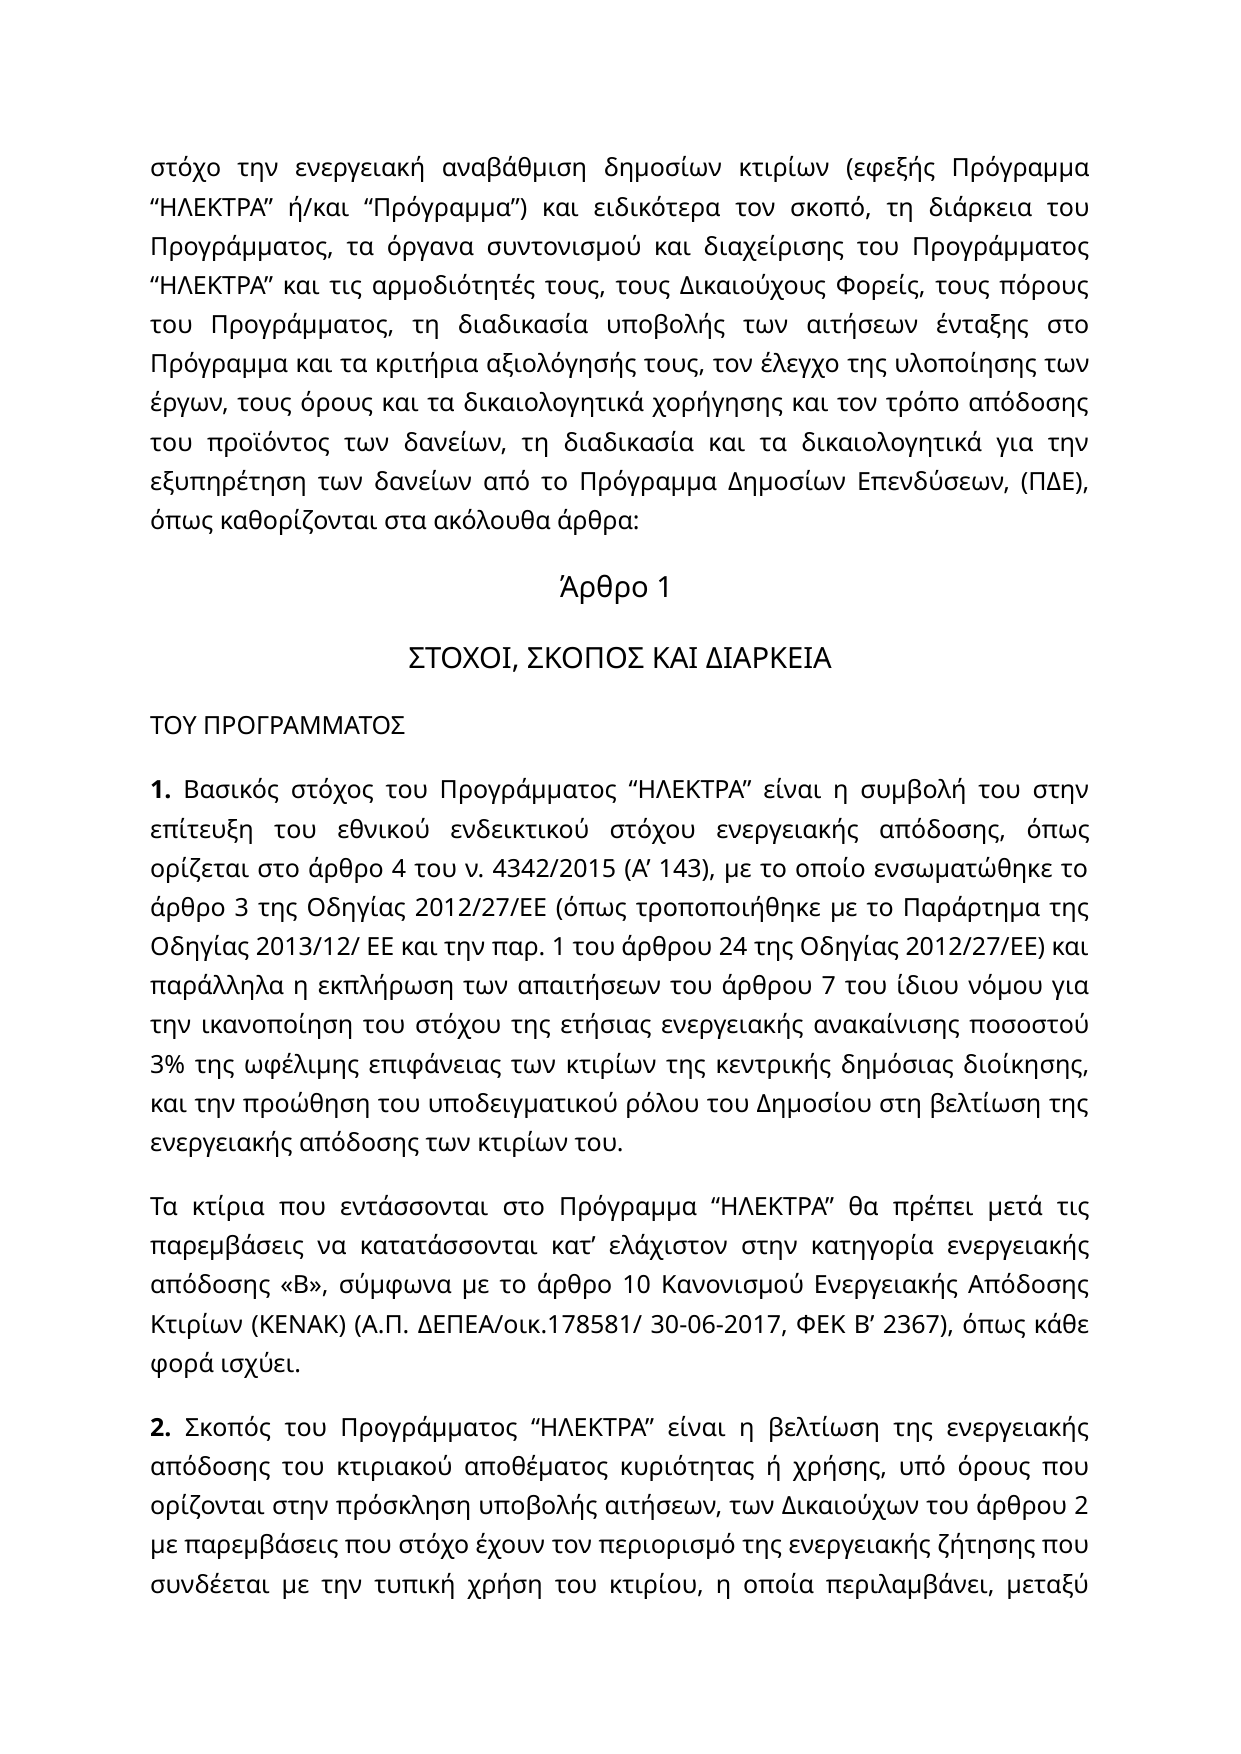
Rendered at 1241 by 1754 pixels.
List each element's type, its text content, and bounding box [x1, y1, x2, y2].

text 1. Βασικός στόχος του Προγράμματος “ΗΛΕΚΤΡΑ” είναι η συμβολή του στην επίτευξη του εθνικού ενδεικτικού στόχου ενεργειακής απόδοσης, όπως ορίζεται στο άρθρο 4 του ν. 4342/2015 (Α’ 143), με το οποίο ενσωματώθηκε το άρθρο 3 της Οδηγίας 2012/27/ΕΕ (όπως τροποποιήθηκε με το Παράρτημα της Οδηγίας 2013/12/ ΕΕ και την παρ. 1 του άρθρου 24 της Οδηγίας 2012/27/ΕΕ) και παράλληλα η εκπλήρωση των απαιτήσεων του άρθρου 7 του ίδιου νόμου για την ικανοποίηση του στόχου της ετήσιας ενεργειακής ανακαίνισης ποσοστού 3% της ωφέλιμης επιφάνειας των κτιρίων της κεντρικής δημόσιας διοίκησης, και την προώθηση του υποδειγματικού ρόλου του Δημοσίου στη βελτίωση της ενεργειακής απόδοσης των κτιρίων του. [150, 772, 1090, 1159]
text ΤΟΥ ΠΡΟΓΡΑΜΜΑΤΟΣ [150, 708, 1090, 742]
subtitle ΣΤΟΧΟΙ, ΣΚΟΠΟΣ ΚΑΙ ΔΙΑΡΚΕΙΑ [150, 637, 1090, 677]
subtitle Άρθρο 1 [150, 567, 1090, 606]
text στόχο την ενεργειακή αναβάθμιση δημοσίων κτιρίων (εφεξής Πρόγραμμα “ΗΛΕΚΤΡΑ” ή/και “Πρόγραμμα”) και ειδικότερα τον σκοπό, τη διάρκεια του Προγράμματος, τα όργανα συντονισμού και διαχείρισης του Προγράμματος “ΗΛΕΚΤΡΑ” και τις αρμοδιότητές τους, τους Δικαιούχους Φορείς, τους πόρους του Προγράμματος, τη διαδικασία υποβολής των αιτήσεων ένταξης στο Πρόγραμμα και τα κριτήρια αξιολόγησής τους, τον έλεγχο της υλοποίησης των έργων, τους όρους και τα δικαιολογητικά χορήγησης και τον τρόπο απόδοσης του προϊόντος των δανείων, τη διαδικασία και τα δικαιολογητικά για την εξυπηρέτηση των δανείων από το Πρόγραμμα Δημοσίων Επενδύσεων, (ΠΔΕ), όπως καθορίζονται στα ακόλουθα άρθρα: [150, 150, 1090, 537]
text 2. Σκοπός του Προγράμματος “ΗΛΕΚΤΡΑ” είναι η βελτίωση της ενεργειακής απόδοσης του κτιριακού αποθέματος κυριότητας ή χρήσης, υπό όρους που ορίζονται στην πρόσκληση υποβολής αιτήσεων, των Δικαιούχων του άρθρου 2 με παρεμβάσεις που στόχο έχουν τον περιορισμό της ενεργειακής ζήτησης που συνδέεται με την τυπική χρήση του κτιρίου, η οποία περιλαμβάνει, μεταξύ [150, 1409, 1090, 1600]
text Τα κτίρια που εντάσσονται στο Πρόγραμμα “ΗΛΕΚΤΡΑ” θα πρέπει μετά τις παρεμβάσεις να κατατάσσονται κατ’ ελάχιστον στην κατηγορία ενεργειακής απόδοσης «Β», σύμφωνα με το άρθρο 10 Κανονισμού Ενεργειακής Απόδοσης Κτιρίων (ΚΕΝΑΚ) (Α.Π. ΔΕΠΕΑ/οικ.178581/ 30-06-2017, ΦΕΚ B’ 2367), όπως κάθε φορά ισχύει. [150, 1189, 1090, 1379]
